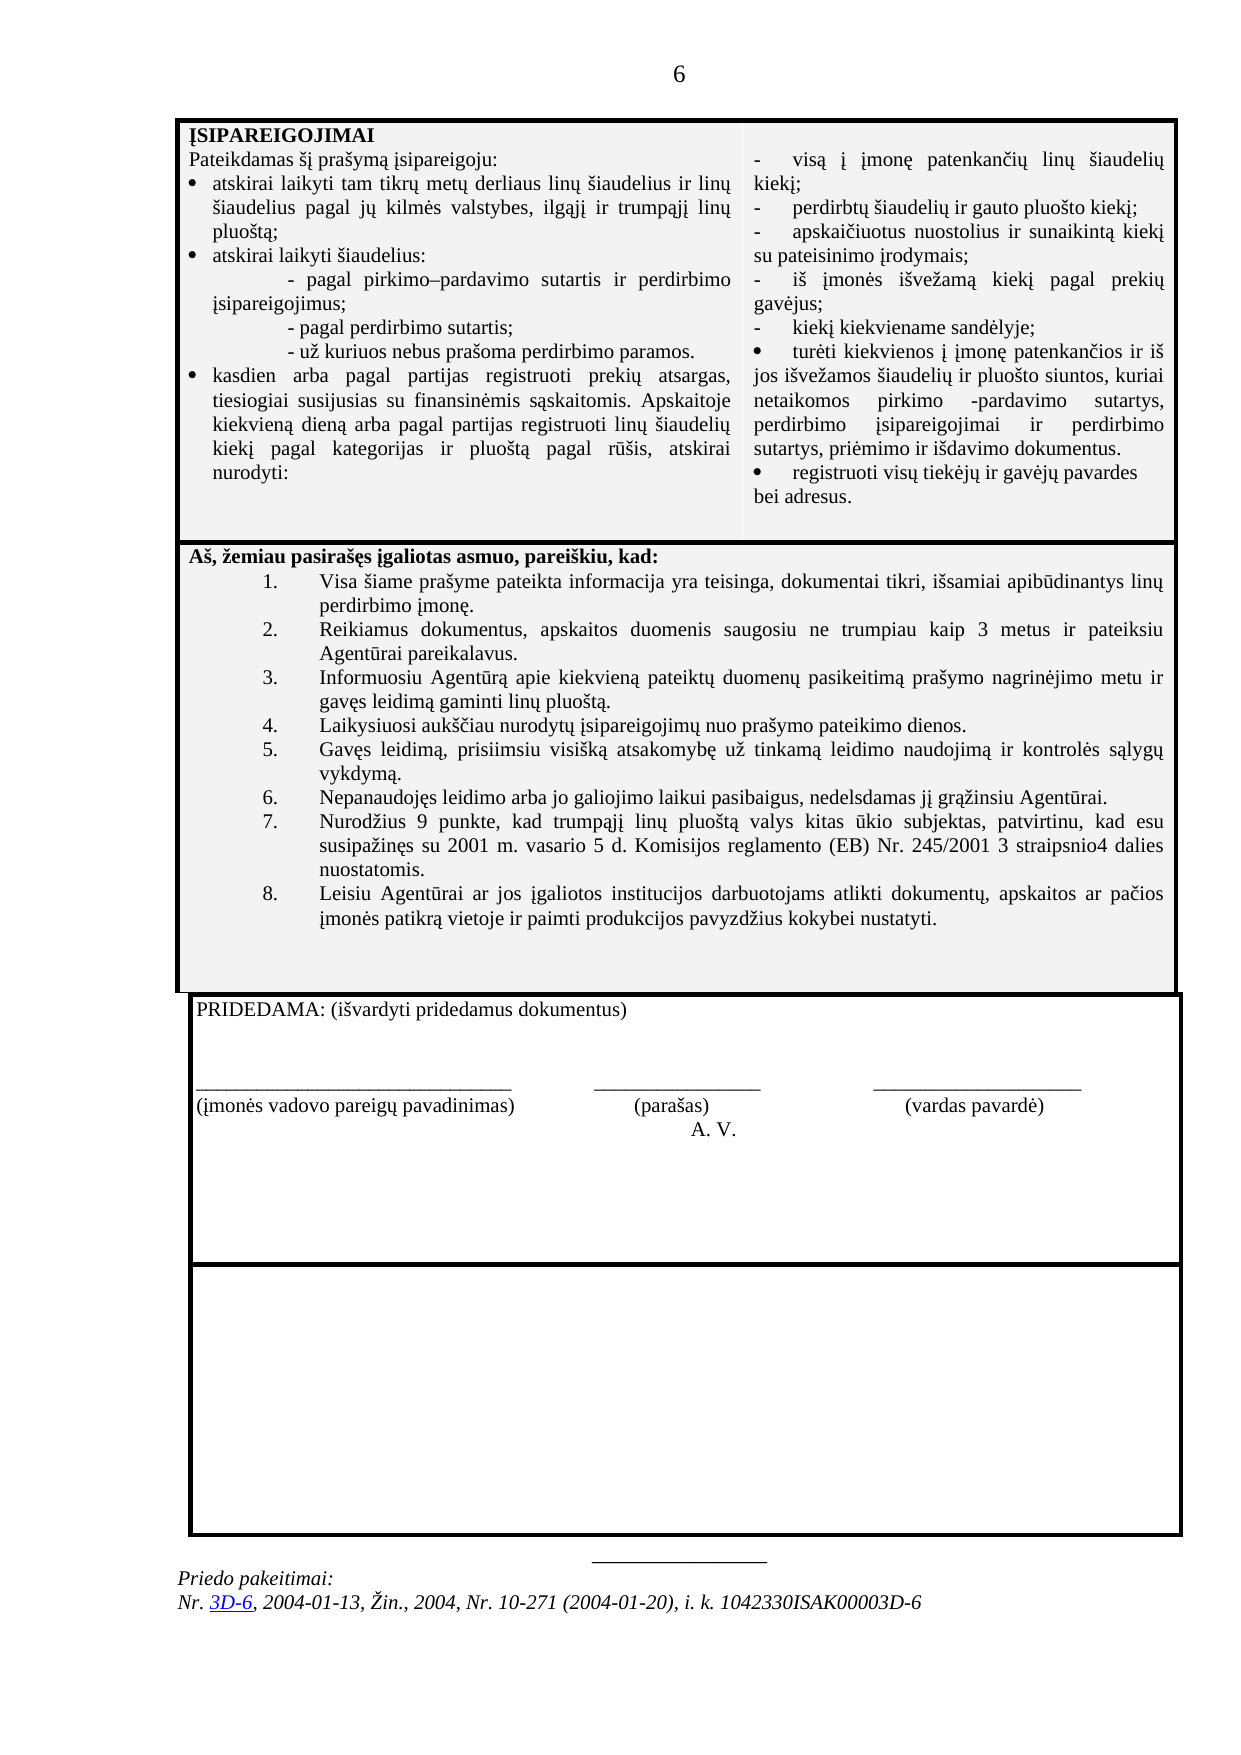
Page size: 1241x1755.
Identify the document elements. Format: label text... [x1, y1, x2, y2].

table_cell PRIDEDAMA: (išvardyti pridedamus dokumentus) (įmonės vadovo pareigų pavadinimas) (parašas) (vardas pavardė) A. V. [193, 997, 1179, 1262]
table_cell ĮSIPAREIGOJIMAI Pateikdamas šį prašymą įsipareigoju:  atskirai laikyti tam tikrų metų derliaus linų šiaudelius ir linų šiaudelius pagal jų kilmės valstybes, ilgąjį ir trumpąjį linų pluoštą;  atskirai laikyti šiaudelius: - pagal pirkimo–pardavimo sutartis ir perdirbimo įsipareigojimus; - pagal perdirbimo sutartis; - už kuriuos nebus prašoma perdirbimo paramos.  kasdien arba pagal partijas registruoti prekių atsargas, tiesiogiai susijusias su finansinėmis sąskaitomis. Apskaitoje kiekvieną dieną arba pagal partijas registruoti linų šiaudelių kiekį pagal kategorijas ir pluoštą pagal rūšis, atskirai nurodyti: [180, 123, 742, 540]
table_cell [193, 1267, 1179, 1533]
text Nr. 3D-6, 2004-01-13, Žin., 2004, Nr. 10-271 (2004-01-20), i. k. 1042330ISAK00003D-6 [177, 1590, 1181, 1614]
table_cell - visą į įmonę patenkančių linų šiaudelių kiekį; - perdirbtų šiaudelių ir gauto pluošto kiekį; - apskaičiuotus nuostolius ir sunaikintą kiekį su pateisinimo įrodymais; - iš įmonės išvežamą kiekį pagal prekių gavėjus; - kiekį kiekviename sandėlyje;  turėti kiekvienos į įmonę patenkančios ir iš jos išvežamos šiaudelių ir pluošto siuntos, kuriai netaikomos pirkimo -pardavimo sutartys, perdirbimo įsipareigojimai ir perdirbimo sutartys, priėmimo ir išdavimo dokumentus.  registruoti visų tiekėjų ir gavėjų pavardes bei adresus. [743, 123, 1174, 540]
table_cell [177, 993, 188, 1262]
table_cell Aš, žemiau pasirašęs įgaliotas asmuo, pareiškiu, kad: 1. Visa šiame prašyme pateikta informacija yra teisinga, dokumentai tikri, išsamiai apibūdinantys linų perdirbimo įmonę. 2. Reikiamus dokumentus, apskaitos duomenis saugosiu ne trumpiau kaip 3 metus ir pateiksiu Agentūrai pareikalavus. 3. Informuosiu Agentūrą apie kiekvieną pateiktų duomenų pasikeitimą prašymo nagrinėjimo metu ir gavęs leidimą gaminti linų pluoštą. 4. Laikysiuosi aukščiau nurodytų įsipareigojimų nuo prašymo pateikimo dienos. 5. Gavęs leidimą, prisiimsiu visišką atsakomybę už tinkamą leidimo naudojimą ir kontrolės sąlygų vykdymą. 6. Nepanaudojęs leidimo arba jo galiojimo laikui pasibaigus, nedelsdamas jį grąžinsiu Agentūrai. 7. Nurodžius 9 punkte, kad trumpąjį linų pluoštą valys kitas ūkio subjektas, patvirtinu, kad esu susipažinęs su 2001 m. vasario 5 d. Komisijos reglamento (EB) Nr. 245/2001 3 straipsnio4 dalies nuostatomis. 8. Leisiu Agentūrai ar jos įgaliotos institucijos darbuotojams atlikti dokumentų, apskaitos ar pačios įmonės patikrą vietoje ir paimti produkcijos pavyzdžius kokybei nustatyti. [180, 545, 1174, 992]
text Priedo pakeitimai: [177, 1566, 1181, 1590]
table_cell [177, 1262, 188, 1533]
text ______________ [177, 1537, 1181, 1566]
